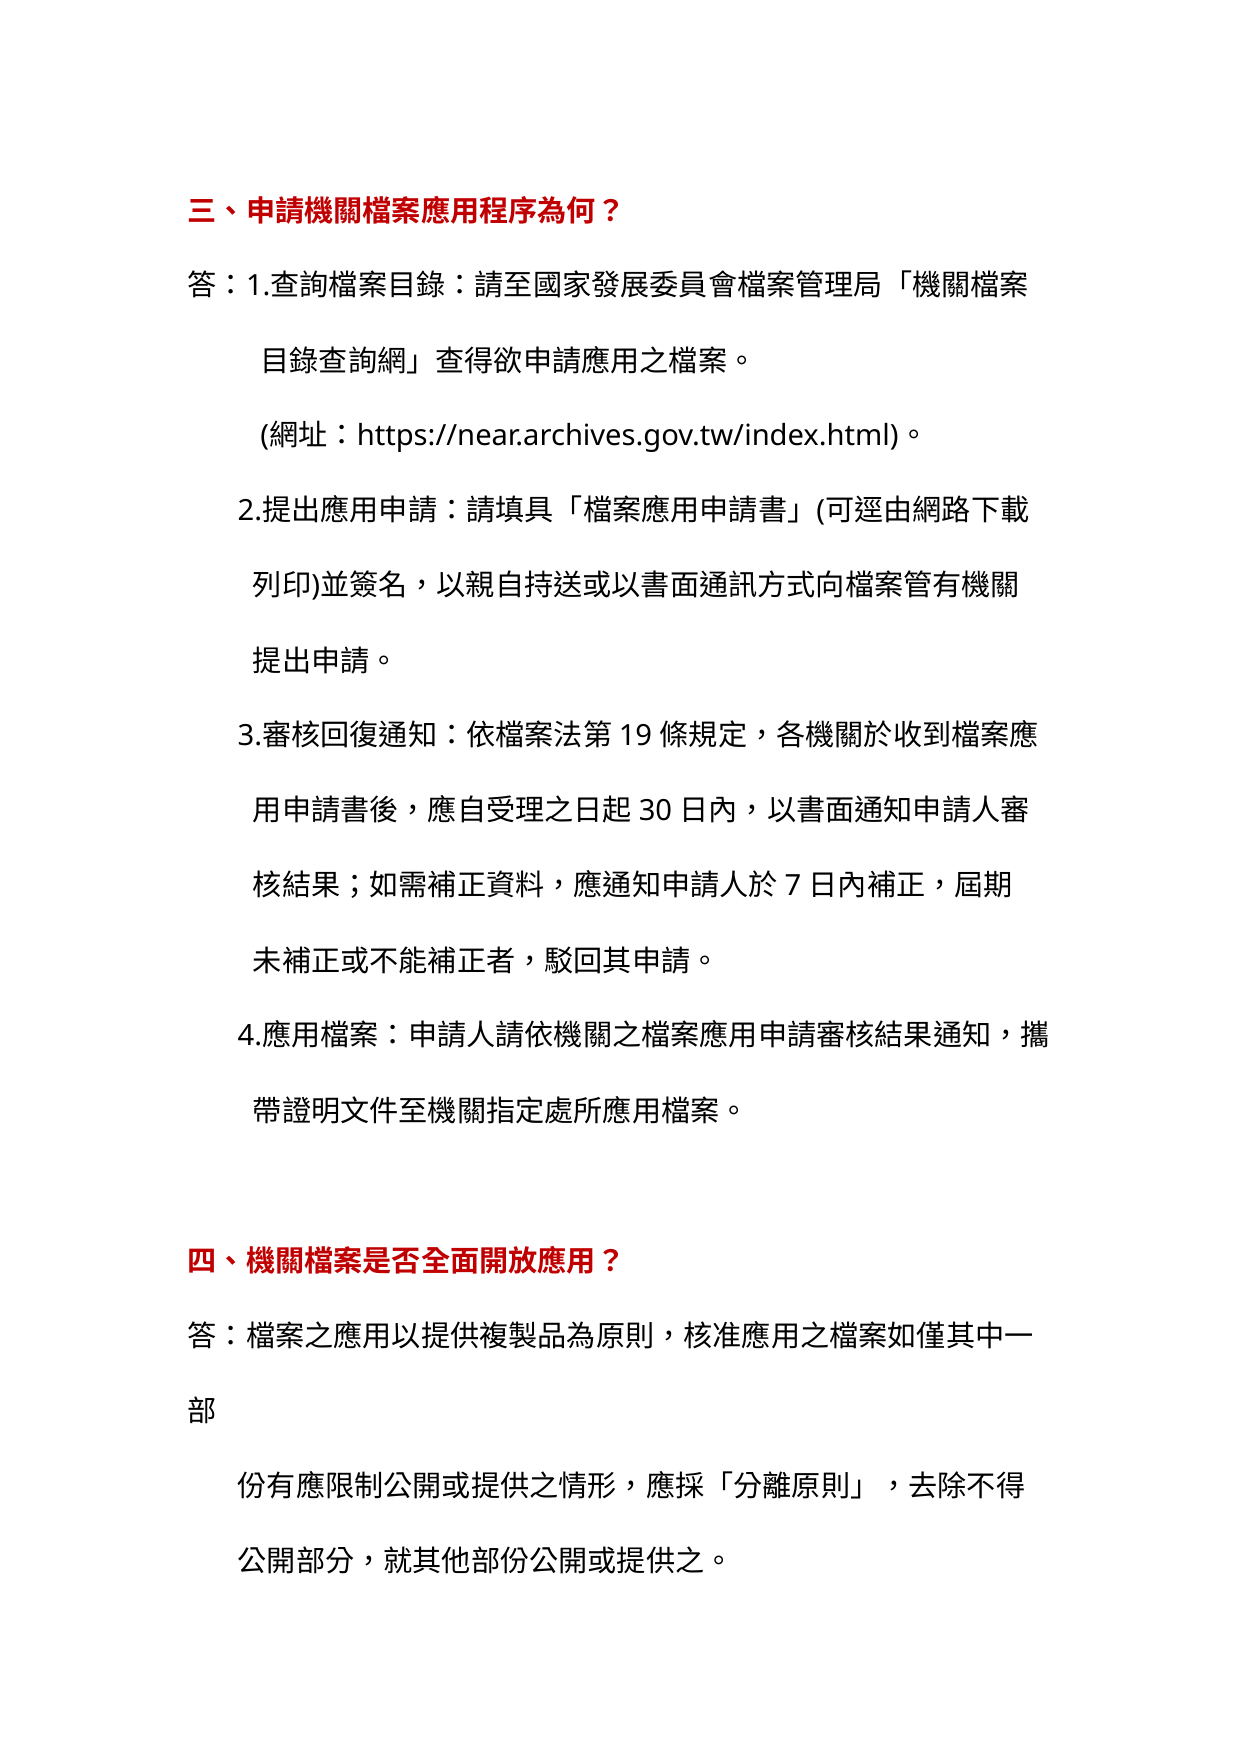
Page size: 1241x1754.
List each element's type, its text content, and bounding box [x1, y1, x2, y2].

text 答：1.查詢檔案目錄：請至國家發展委員會檔案管理局「機關檔案 [187, 239, 1053, 314]
text 2.提出應用申請：請填具「檔案應用申請書」(可逕由網路下載 [187, 464, 1053, 539]
text 列印)並簽名，以親自持送或以書面通訊方式向檔案管有機關 [237, 539, 1053, 614]
text 目錄查詢網」查得欲申請應用之檔案。 [237, 314, 1053, 389]
text 四、機關檔案是否全面開放應用？ [187, 1214, 1053, 1289]
text 核結果；如需補正資料，應通知申請人於 7 日內補正，屆期 [237, 839, 1053, 914]
text 三、申請機關檔案應用程序為何？ [187, 164, 1053, 239]
text 3.審核回復通知：依檔案法第 19 條規定，各機關於收到檔案應 [187, 689, 1053, 764]
text 4.應用檔案：申請人請依機關之檔案應用申請審核結果通知，攜 [187, 989, 1053, 1064]
text 答：檔案之應用以提供複製品為原則，核准應用之檔案如僅其中一部 [187, 1289, 1053, 1439]
text 用申請書後，應自受理之日起 30 日內，以書面通知申請人審 [237, 764, 1053, 839]
text 提出申請。 [237, 614, 1053, 689]
text 份有應限制公開或提供之情形，應採「分離原則」，去除不得公開部分，就其他部份公開或提供之。 [237, 1439, 1053, 1589]
text 未補正或不能補正者，駁回其申請。 [237, 914, 1053, 989]
text (網址：https://near.archives.gov.tw/index.html)。 [237, 389, 1053, 464]
text 帶證明文件至機關指定處所應用檔案。 [237, 1064, 1053, 1139]
